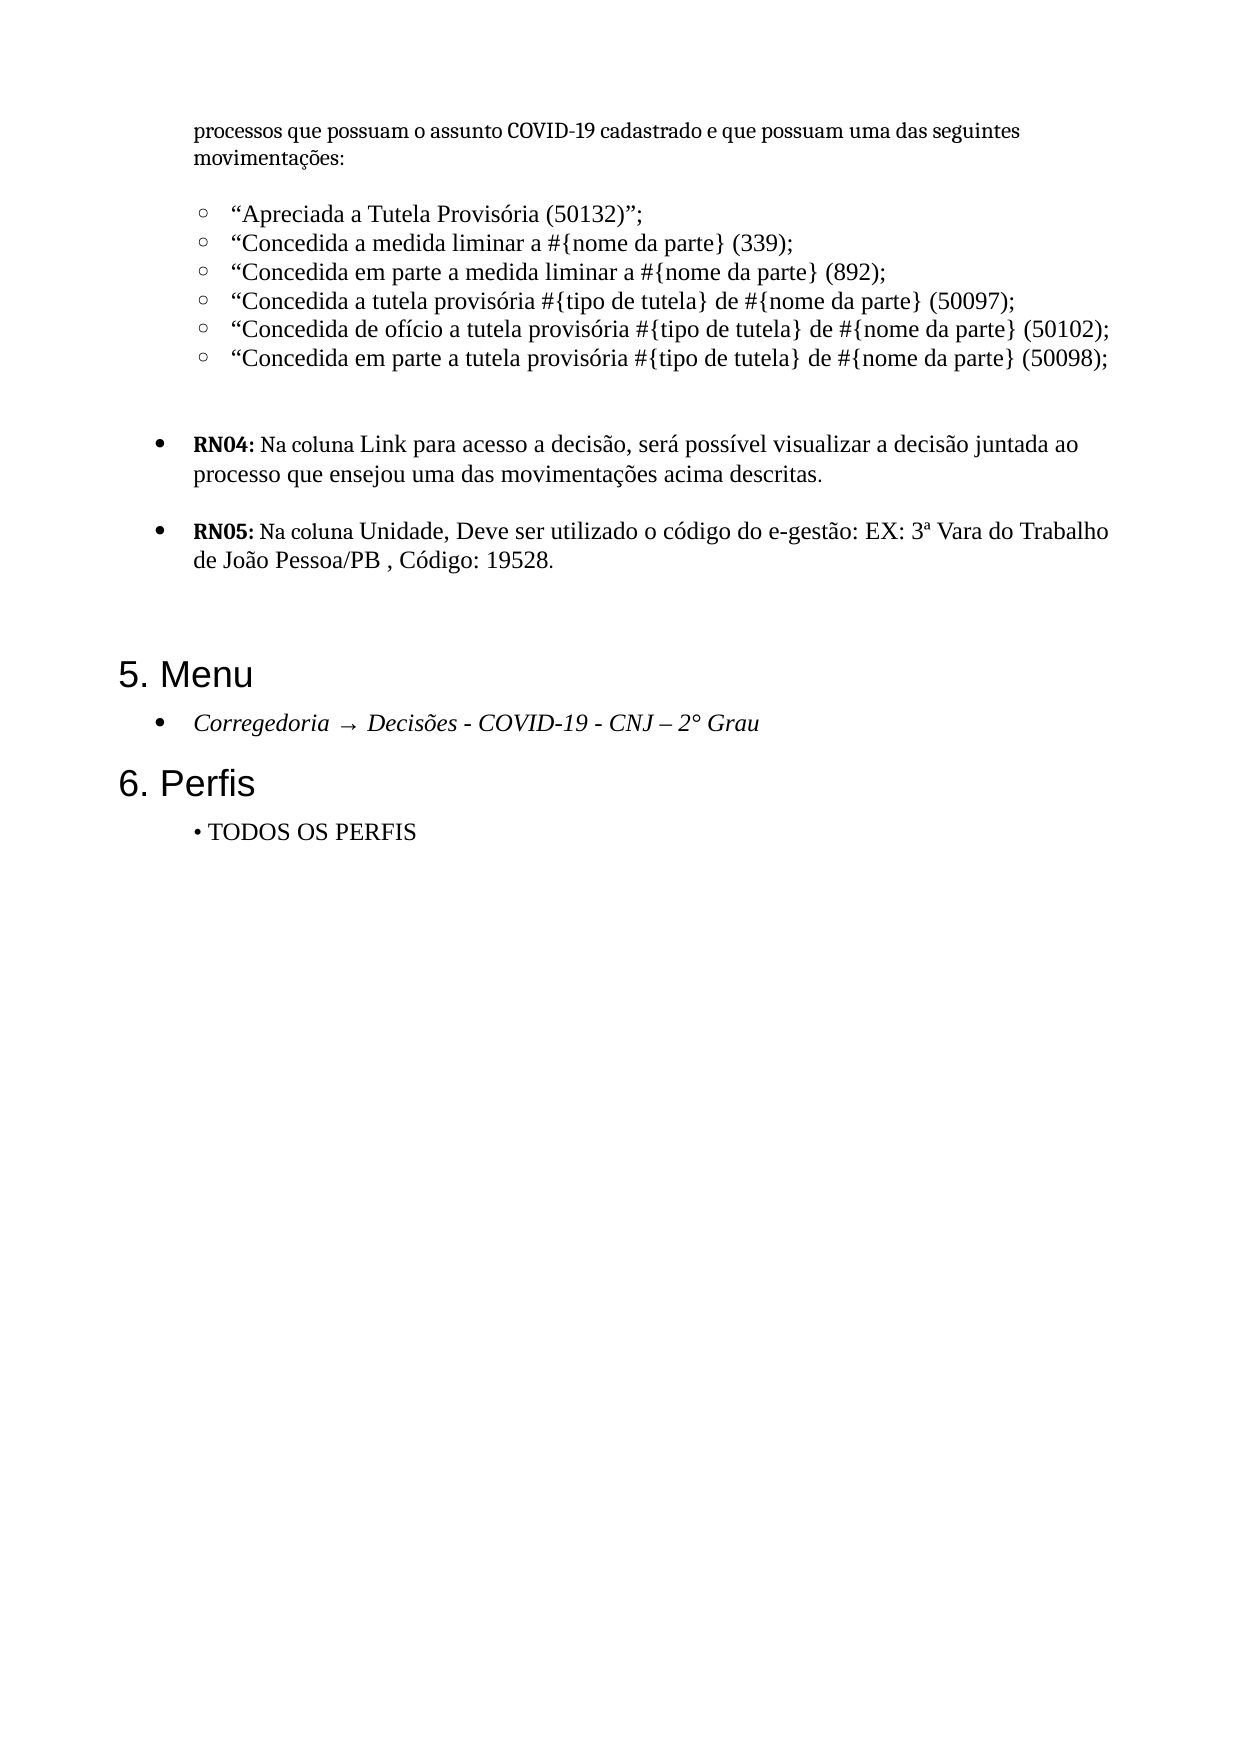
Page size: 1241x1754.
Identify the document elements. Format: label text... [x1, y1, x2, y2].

list “Apreciada a Tutela Provisória (50132)”; [193, 199, 1122, 228]
subtitle 5. Menu [118, 652, 1122, 695]
list “Concedida em parte a tutela provisória #{tipo de tutela} de #{nome da parte} (50098); [193, 343, 1122, 372]
list Corregedoria → Decisões - COVID-19 - CNJ – 2° Grau [156, 708, 1122, 737]
list RN04: Na coluna Link para acesso a decisão, será possível visualizar a decisão juntada ao processo que ensejou uma das movimentações acima descritas. [156, 429, 1122, 488]
list “Concedida a tutela provisória #{tipo de tutela} de #{nome da parte} (50097); [193, 286, 1122, 314]
list “Concedida em parte a medida liminar a #{nome da parte} (892); [193, 257, 1122, 286]
list RN05: Na coluna Unidade, Deve ser utilizado o código do e-gestão: EX: 3ª Vara do Trabalho de João Pessoa/PB , Código: 19528. [156, 516, 1122, 574]
list “Concedida de ofício a tutela provisória #{tipo de tutela} de #{nome da parte} (50102); [193, 314, 1122, 343]
list “Concedida a medida liminar a #{nome da parte} (339); [193, 228, 1122, 257]
text • TODOS OS PERFIS [193, 817, 1122, 846]
list processos que possuam o assunto COVID-19 cadastrado e que possuam uma das seguintes movimentações: [156, 118, 1122, 171]
subtitle 6. Perfis [118, 762, 1122, 805]
